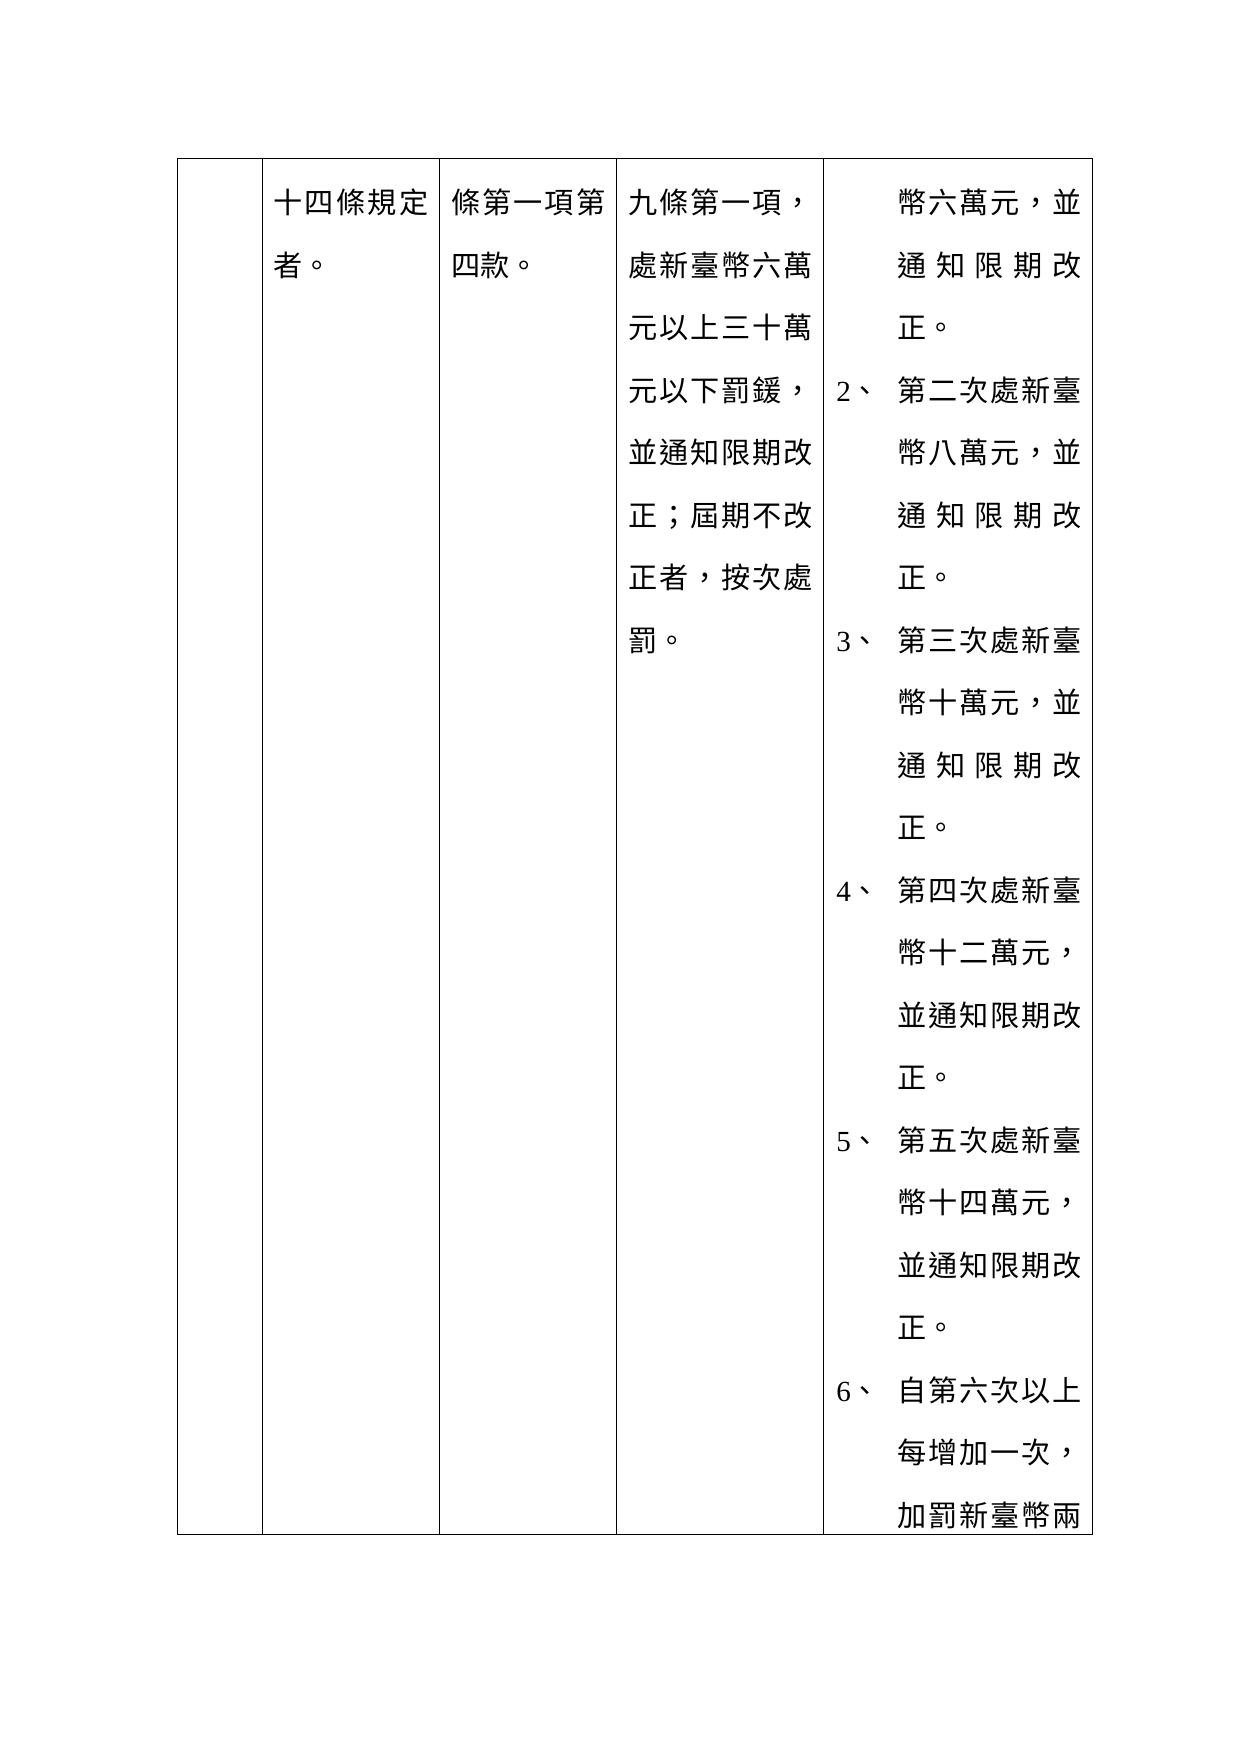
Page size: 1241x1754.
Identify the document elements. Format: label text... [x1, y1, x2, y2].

table_cell 九條第一項，處新臺幣六萬元以上三十萬元以下罰鍰，並通知限期改正；屆期不改正者，按次處罰。 [617, 159, 823, 1534]
table_cell 十四條規定者。 [263, 159, 439, 1534]
table_cell 條第一項第四款。 [440, 159, 616, 1534]
table_cell [178, 159, 262, 1534]
table_cell 第一次處新臺幣六萬元，並通知限期改正。 第二次處新臺幣八萬元，並通知限期改正。 第三次處新臺幣十萬元，並通知限期改正。 第四次處新臺幣十二萬元，並通知限期改正。 第五次處新臺幣十四萬元，並通知限期改正。 自第六次以上 每增加一次，加罰新臺幣兩萬元，最高額度為新臺幣三十萬元。 [824, 159, 1092, 1534]
